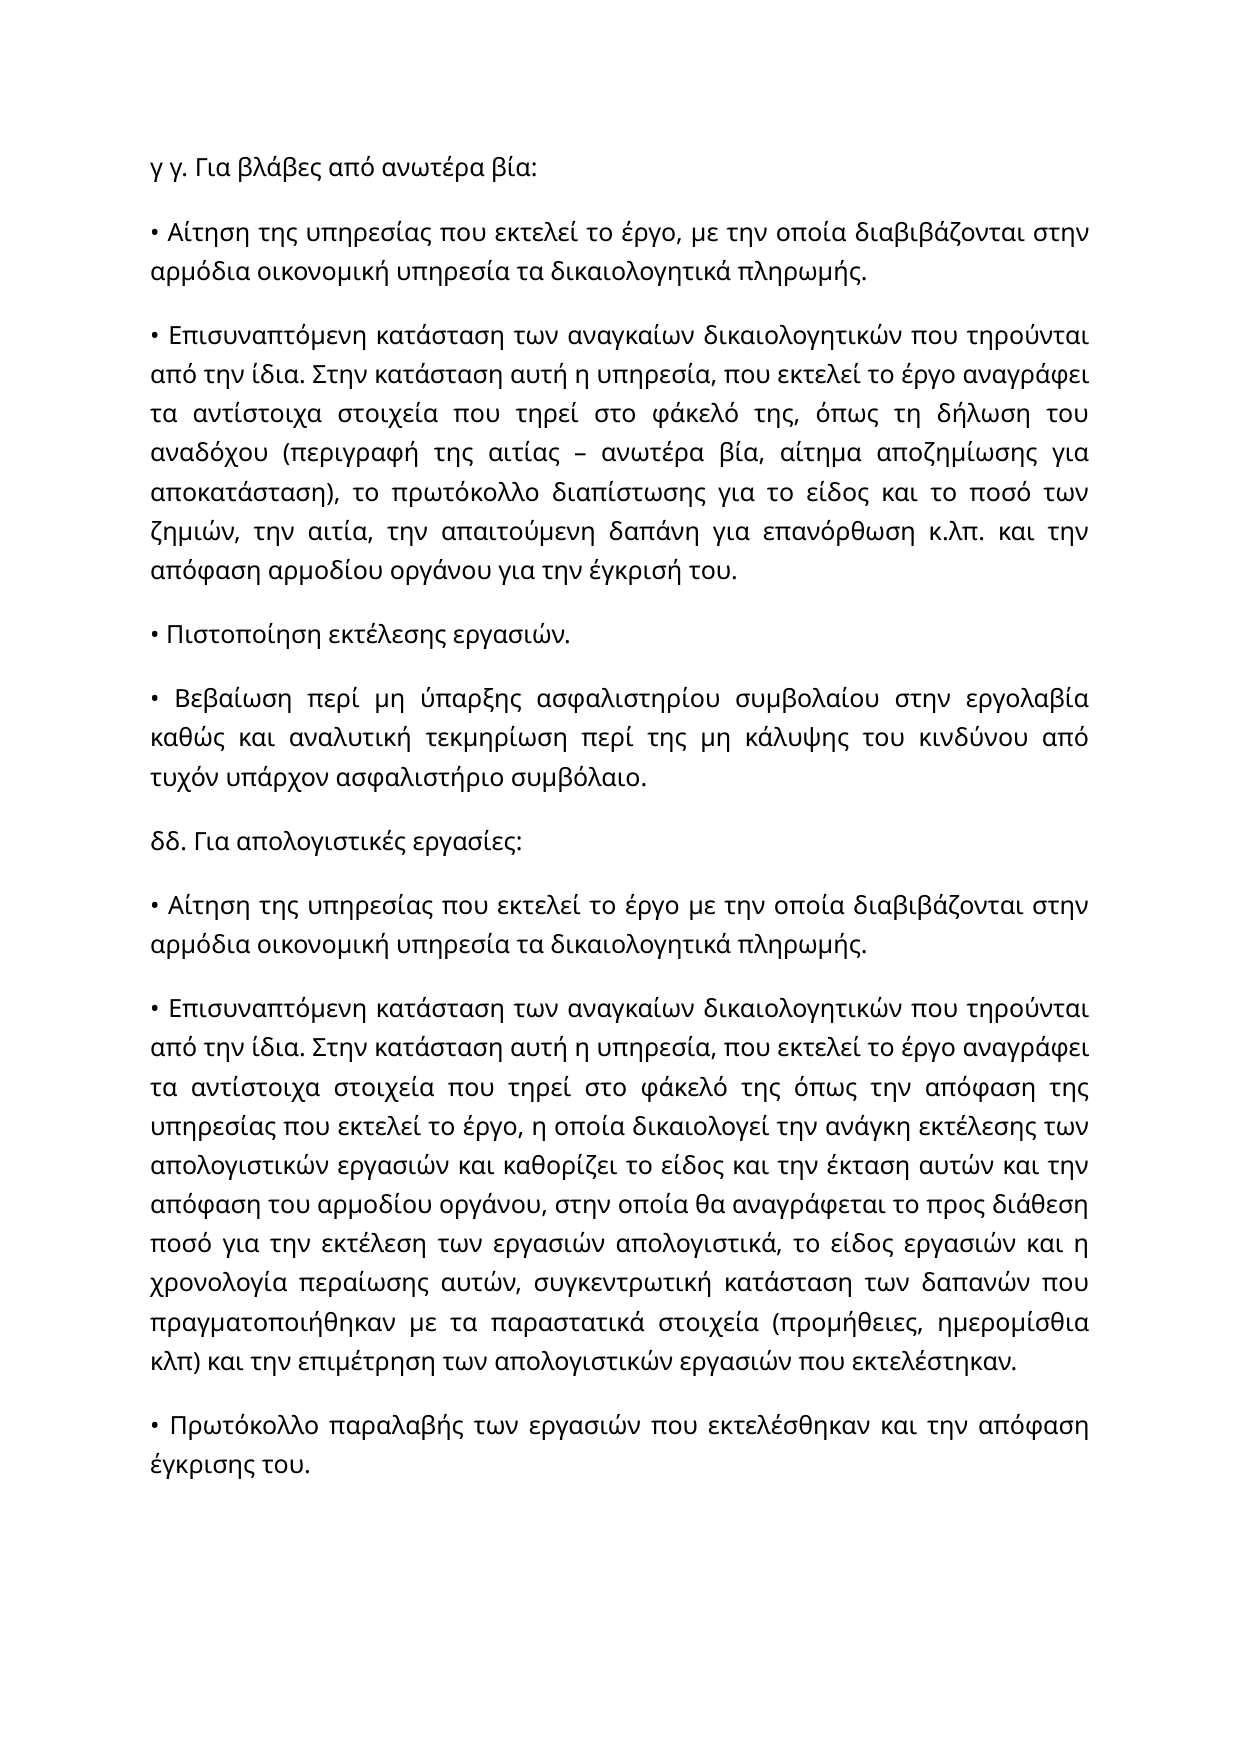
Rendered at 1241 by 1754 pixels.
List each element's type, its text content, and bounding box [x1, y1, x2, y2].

text • Πρωτόκολλο παραλαβής των εργασιών που εκτελέσθηκαν και την απόφαση έγκρισης του. [150, 1407, 1090, 1481]
text • Πιστοποίηση εκτέλεσης εργασιών. [150, 617, 1090, 651]
text γ γ. Για βλάβες από ανωτέρα βία: [150, 150, 1090, 184]
text • Αίτηση της υπηρεσίας που εκτελεί το έργο με την οποία διαβιβάζονται στην αρμόδια οικονομική υπηρεσία τα δικαιολογητικά πληρωμής. [150, 887, 1090, 961]
text • Βεβαίωση περί μη ύπαρξης ασφαλιστηρίου συμβολαίου στην εργολαβία καθώς και αναλυτική τεκμηρίωση περί της μη κάλυψης του κινδύνου από τυχόν υπάρχον ασφαλιστήριο συμβόλαιο. [150, 681, 1090, 793]
text • Επισυναπτόμενη κατάσταση των αναγκαίων δικαιολογητικών που τηρούνται από την ίδια. Στην κατάσταση αυτή η υπηρεσία, που εκτελεί το έργο αναγράφει τα αντίστοιχα στοιχεία που τηρεί στο φάκελό της όπως την απόφαση της υπηρεσίας που εκτελεί το έργο, η οποία δικαιολογεί την ανάγκη εκτέλεσης των απολογιστικών εργασιών και καθορίζει το είδος και την έκταση αυτών και την απόφαση του αρμοδίου οργάνου, στην οποία θα αναγράφεται το προς διάθεση ποσό για την εκτέλεση των εργασιών απολογιστικά, το είδος εργασιών και η χρονολογία περαίωσης αυτών, συγκεντρωτική κατάσταση των δαπανών που πραγματοποιήθηκαν με τα παραστατικά στοιχεία (προμήθειες, ημερομίσθια κλπ) και την επιμέτρηση των απολογιστικών εργασιών που εκτελέστηκαν. [150, 991, 1090, 1377]
text • Επισυναπτόμενη κατάσταση των αναγκαίων δικαιολογητικών που τηρούνται από την ίδια. Στην κατάσταση αυτή η υπηρεσία, που εκτελεί το έργο αναγράφει τα αντίστοιχα στοιχεία που τηρεί στο φάκελό της, όπως τη δήλωση του αναδόχου (περιγραφή της αιτίας – ανωτέρα βία, αίτημα αποζημίωσης για αποκατάσταση), το πρωτόκολλο διαπίστωσης για το είδος και το ποσό των ζημιών, την αιτία, την απαιτούμενη δαπάνη για επανόρθωση κ.λπ. και την απόφαση αρμοδίου οργάνου για την έγκρισή του. [150, 317, 1090, 587]
text δδ. Για απολογιστικές εργασίες: [150, 823, 1090, 857]
text • Αίτηση της υπηρεσίας που εκτελεί το έργο, με την οποία διαβιβάζονται στην αρμόδια οικονομική υπηρεσία τα δικαιολογητικά πληρωμής. [150, 214, 1090, 287]
